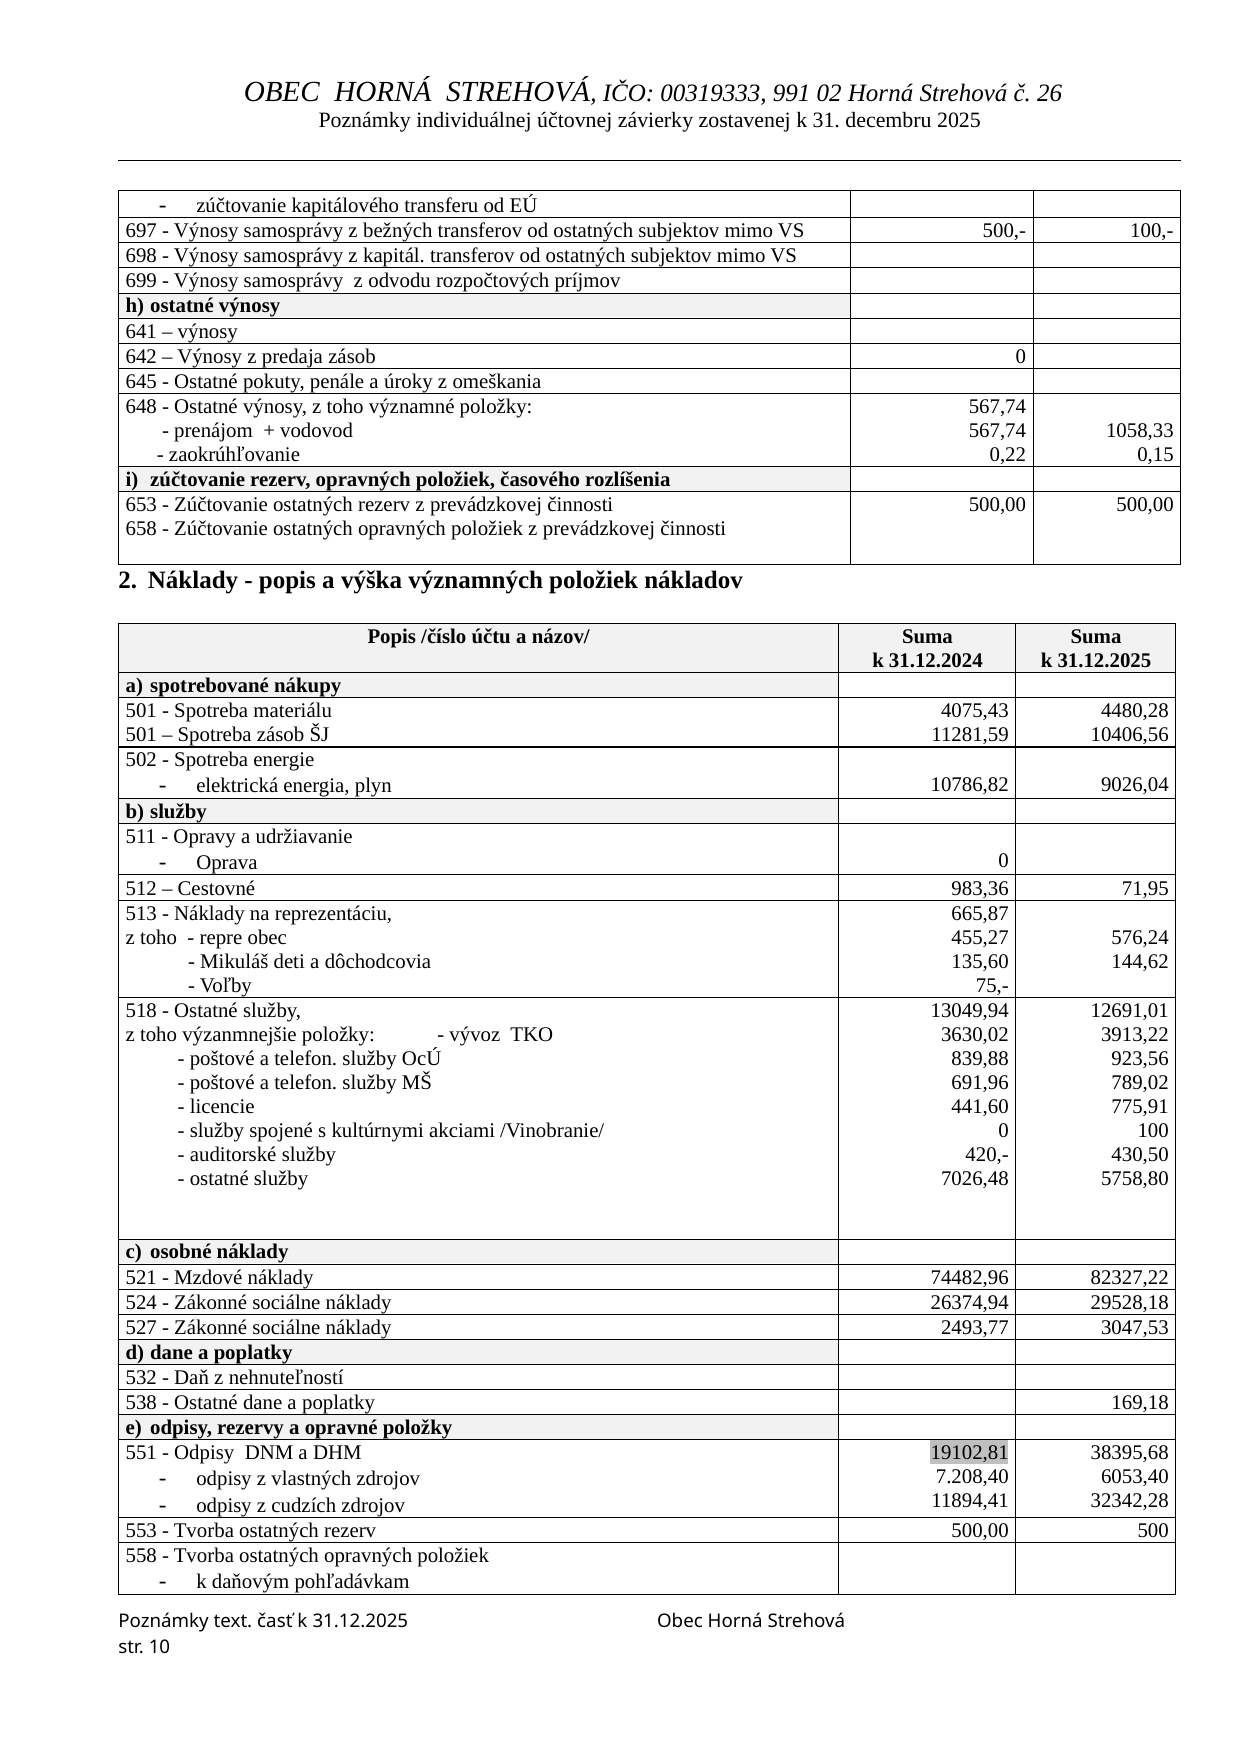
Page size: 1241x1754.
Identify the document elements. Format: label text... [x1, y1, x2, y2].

table_cell [1034, 319, 1180, 343]
table_cell osobné náklady [119, 1240, 838, 1263]
table_cell 500 [1016, 1518, 1175, 1542]
table_cell [1034, 268, 1180, 292]
table_cell [1016, 799, 1175, 823]
table_cell 645 - Ostatné pokuty, penále a úroky z omeškania [119, 369, 850, 393]
table_cell zúčtovanie kapitálového transferu od EÚ [119, 191, 850, 217]
table_cell 500,00 [1034, 492, 1180, 564]
table_cell 71,95 [1016, 875, 1175, 899]
table_cell 665,87 455,27 135,60 75,- [839, 901, 1015, 997]
table_cell dane a poplatky [119, 1340, 838, 1364]
table_cell [851, 467, 1033, 491]
table_cell 500,00 [839, 1518, 1015, 1542]
table_cell [839, 1340, 1015, 1364]
table_cell zúčtovanie rezerv, opravných položiek, časového rozlíšenia [119, 467, 850, 491]
table_cell 511 - Opravy a udržiavanie Oprava [119, 824, 838, 874]
table_cell 518 - Ostatné služby, z toho výzanmnejšie položky: - vývoz TKO - poštové a telefon. služby OcÚ - poštové a telefon. služby MŠ - licencie - služby spojené s kultúrnymi akciami /Vinobranie/ - auditorské služby - ostatné služby [119, 998, 838, 1238]
table_cell odpisy, rezervy a opravné položky [119, 1415, 838, 1439]
table_cell [839, 799, 1015, 823]
table_cell [851, 268, 1033, 292]
table_cell 1058,33 0,15 [1034, 394, 1180, 466]
table_cell [1016, 1365, 1175, 1389]
table_cell 38395,68 6053,40 32342,28 [1016, 1440, 1175, 1517]
table_cell [851, 243, 1033, 267]
table_cell 576,24 144,62 [1016, 901, 1175, 997]
table_cell 983,36 [839, 875, 1015, 899]
table_cell ostatné výnosy [119, 294, 850, 317]
table_cell [851, 294, 1033, 317]
table_cell 4480,28 10406,56 [1016, 698, 1175, 746]
table_cell 532 - Daň z nehnuteľností [119, 1365, 838, 1389]
table_cell [839, 1365, 1015, 1389]
table_cell [839, 1543, 1015, 1594]
table_cell 0 [851, 344, 1033, 368]
table_cell [1034, 294, 1180, 317]
table_cell 10786,82 [839, 748, 1015, 798]
table_cell 648 - Ostatné výnosy, z toho významné položky: - prenájom + vodovod - zaokrúhľovanie [119, 394, 850, 466]
table_cell 521 - Mzdové náklady [119, 1265, 838, 1289]
table_cell [839, 673, 1015, 697]
table_header Popis /číslo účtu a názov/ [119, 624, 838, 672]
table_cell [1016, 1240, 1175, 1263]
table_cell 698 - Výnosy samosprávy z kapitál. transferov od ostatných subjektov mimo VS [119, 243, 850, 267]
table_cell [1034, 344, 1180, 368]
table_cell [1034, 467, 1180, 491]
table_cell 29528,18 [1016, 1290, 1175, 1314]
table_cell 169,18 [1016, 1390, 1175, 1414]
table_cell 501 - Spotreba materiálu 501 – Spotreba zásob ŠJ [119, 698, 838, 746]
table_header Suma k 31.12.2025 [1016, 624, 1175, 672]
table_cell [851, 369, 1033, 393]
table_cell 4075,43 11281,59 [839, 698, 1015, 746]
table_cell [1016, 673, 1175, 697]
table_header Suma k 31.12.2024 [839, 624, 1015, 672]
table_cell 82327,22 [1016, 1265, 1175, 1289]
table_cell 567,74 567,74 0,22 [851, 394, 1033, 466]
table_cell 500,- [851, 218, 1033, 242]
table_cell spotrebované nákupy [119, 673, 838, 697]
table_cell [1034, 191, 1180, 217]
table_cell 74482,96 [839, 1265, 1015, 1289]
table_cell 697 - Výnosy samosprávy z bežných transferov od ostatných subjektov mimo VS [119, 218, 850, 242]
table_cell 9026,04 [1016, 748, 1175, 798]
table_cell 19102,81 7.208,40 11894,41 [839, 1440, 1015, 1517]
table_cell [839, 1240, 1015, 1263]
table_cell [1016, 824, 1175, 874]
table_cell 538 - Ostatné dane a poplatky [119, 1390, 838, 1414]
table_cell [1016, 1415, 1175, 1439]
table_cell [839, 1415, 1015, 1439]
table_cell 13049,94 3630,02 839,88 691,96 441,60 0 420,- 7026,48 [839, 998, 1015, 1238]
table_cell 699 - Výnosy samosprávy z odvodu rozpočtových príjmov [119, 268, 850, 292]
table_cell [1016, 1543, 1175, 1594]
table_cell 553 - Tvorba ostatných rezerv [119, 1518, 838, 1542]
table_cell 641 – výnosy [119, 319, 850, 343]
table_cell 502 - Spotreba energie elektrická energia, plyn [119, 748, 838, 798]
table_cell 512 – Cestovné [119, 875, 838, 899]
table_cell 513 - Náklady na reprezentáciu, z toho - repre obec - Mikuláš deti a dôchodcovia - Voľby [119, 901, 838, 997]
table_cell [851, 191, 1033, 217]
table_cell [1034, 243, 1180, 267]
table_cell 100,- [1034, 218, 1180, 242]
table_cell 551 - Odpisy DNM a DHM odpisy z vlastných zdrojov odpisy z cudzích zdrojov [119, 1440, 838, 1517]
table_cell [1034, 369, 1180, 393]
table_cell [839, 1390, 1015, 1414]
table_cell 653 - Zúčtovanie ostatných rezerv z prevádzkovej činnosti 658 - Zúčtovanie ostatných opravných položiek z prevádzkovej činnosti [119, 492, 850, 564]
table_cell 12691,01 3913,22 923,56 789,02 775,91 100 430,50 5758,80 [1016, 998, 1175, 1238]
table_cell 527 - Zákonné sociálne náklady [119, 1315, 838, 1339]
list Náklady - popis a výška významných položiek nákladov [118, 565, 1181, 594]
table_cell 524 - Zákonné sociálne náklady [119, 1290, 838, 1314]
table_cell 558 - Tvorba ostatných opravných položiek k daňovým pohľadávkam [119, 1543, 838, 1594]
table_cell 642 – Výnosy z predaja zásob [119, 344, 850, 368]
table_cell [1016, 1340, 1175, 1364]
table_cell 3047,53 [1016, 1315, 1175, 1339]
table_cell služby [119, 799, 838, 823]
table_cell 0 [839, 824, 1015, 874]
table_cell 500,00 [851, 492, 1033, 564]
table_cell 26374,94 [839, 1290, 1015, 1314]
table_cell 2493,77 [839, 1315, 1015, 1339]
table_cell [851, 319, 1033, 343]
